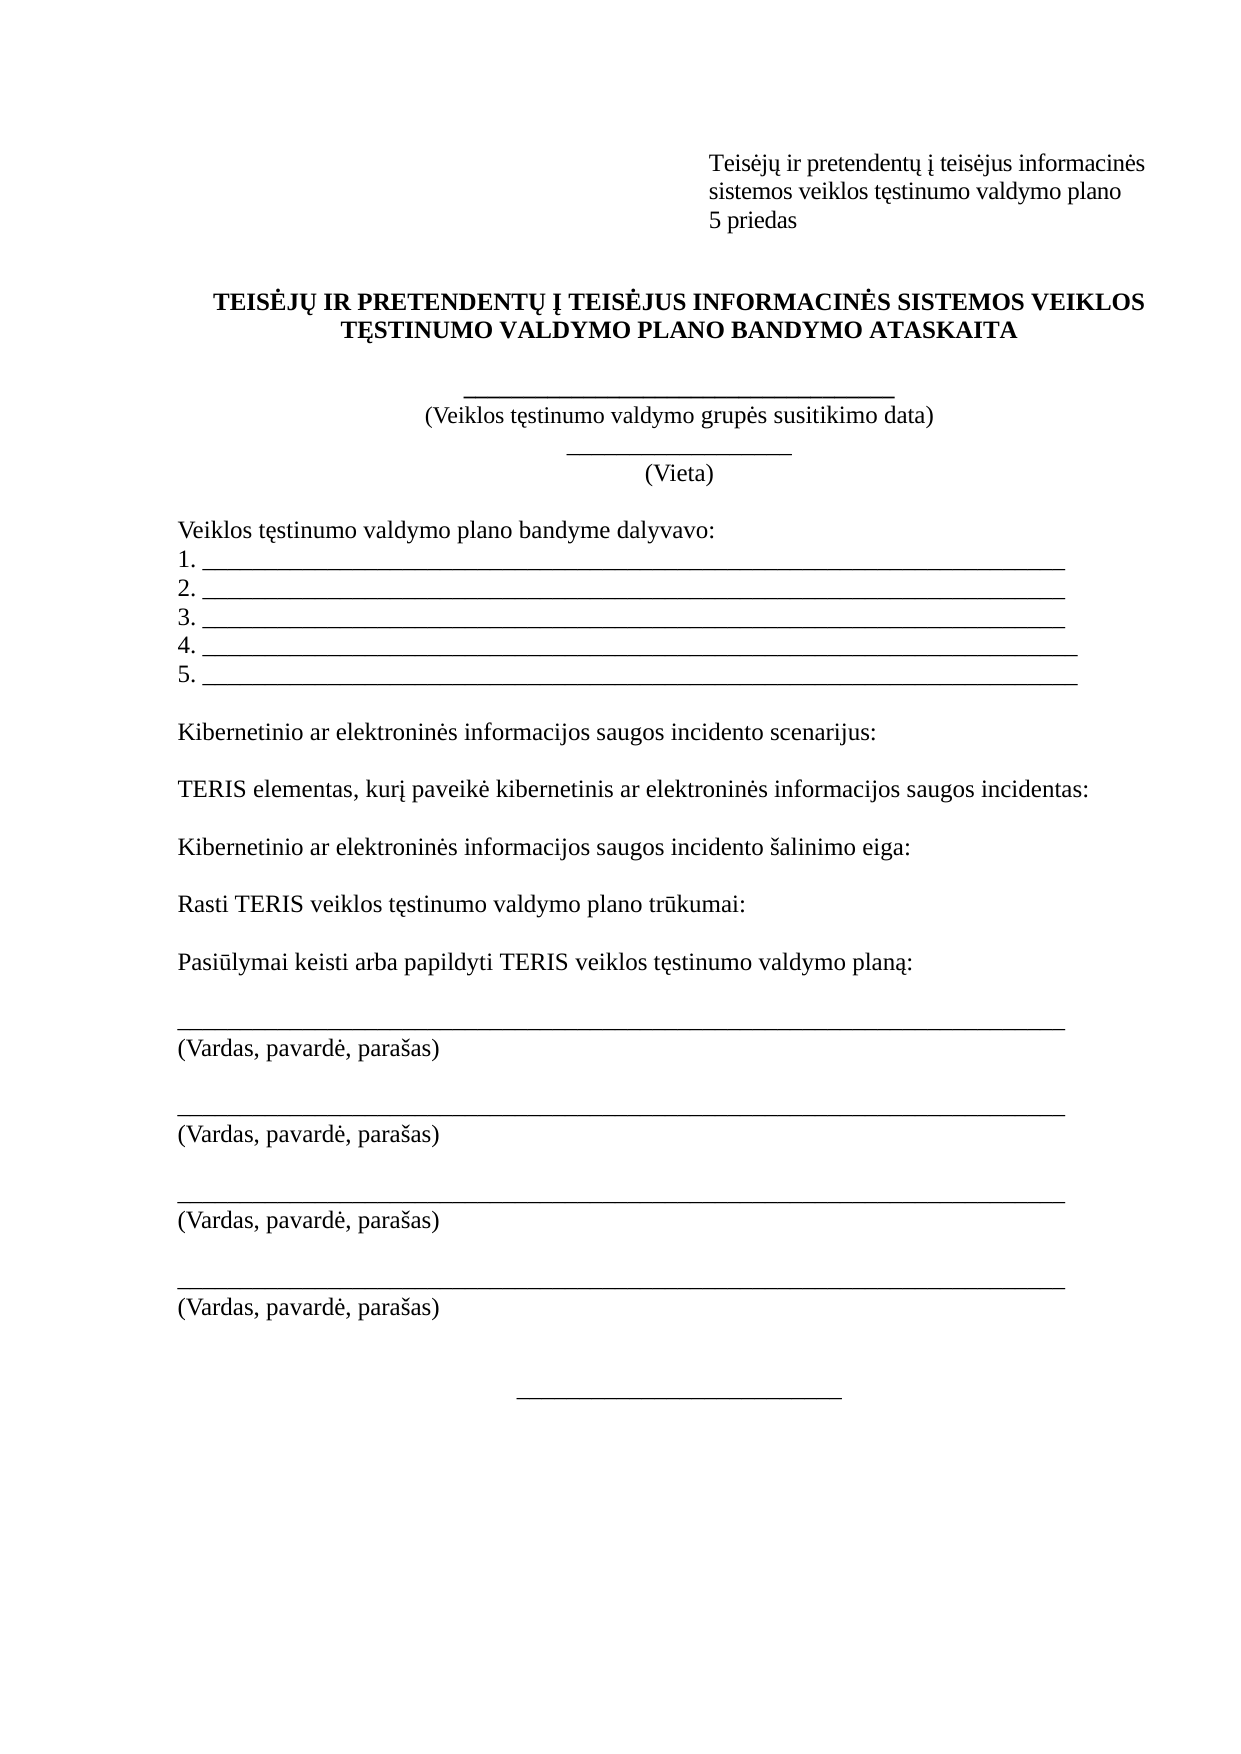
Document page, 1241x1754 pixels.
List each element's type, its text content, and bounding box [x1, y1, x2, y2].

text TERIS elementas, kurį paveikė kibernetinis ar elektroninės informacijos saugos incidentas: [177, 774, 1181, 803]
text Teisėjų ir pretendentų į teisėjus informacinės [188, 148, 1181, 176]
text _______________________________________________________________________ [177, 1004, 1181, 1033]
text TEISĖJŲ IR PRETENDENTŲ Į TEISĖJUS INFORMACINĖS SISTEMOS VEIKLOS TĘSTINUMO VALDYMO PLANO BANDYMO ATASKAITA [177, 287, 1181, 344]
text _______________________________________________________________________ [177, 1177, 1181, 1206]
text _______________________________________________________________________ [177, 1091, 1181, 1119]
text (Vardas, pavardė, parašas) [177, 1033, 1181, 1062]
text (Vardas, pavardė, parašas) [177, 1206, 1181, 1234]
text 2. _____________________________________________________________________ [177, 573, 1181, 602]
text _______________________________________________________________________ [177, 1263, 1181, 1292]
text __________________ [177, 429, 1181, 458]
text ____________________________________ [177, 373, 1181, 401]
text Veiklos tęstinumo valdymo plano bandyme dalyvavo: [177, 516, 1181, 544]
text 3. _____________________________________________________________________ [177, 602, 1181, 631]
text (Vardas, pavardė, parašas) [177, 1119, 1181, 1148]
text (Vieta) [177, 458, 1181, 487]
text sistemos veiklos tęstinumo valdymo plano [188, 176, 1181, 205]
text Rasti TERIS veiklos tęstinumo valdymo plano trūkumai: [177, 889, 1181, 918]
text (Vardas, pavardė, parašas) [177, 1292, 1181, 1321]
text __________________________ [177, 1373, 1181, 1402]
text 4. ______________________________________________________________________ [177, 631, 1181, 659]
text 5. ______________________________________________________________________ [177, 659, 1181, 688]
text Kibernetinio ar elektroninės informacijos saugos incidento šalinimo eiga: [177, 832, 1181, 861]
text Kibernetinio ar elektroninės informacijos saugos incidento scenarijus: [177, 717, 1181, 746]
text (Veiklos tęstinumo valdymo grupės susitikimo data) [177, 401, 1181, 429]
text 5 priedas [188, 205, 1181, 234]
text Pasiūlymai keisti arba papildyti TERIS veiklos tęstinumo valdymo planą: [177, 947, 1181, 976]
text 1. _____________________________________________________________________ [177, 544, 1181, 573]
